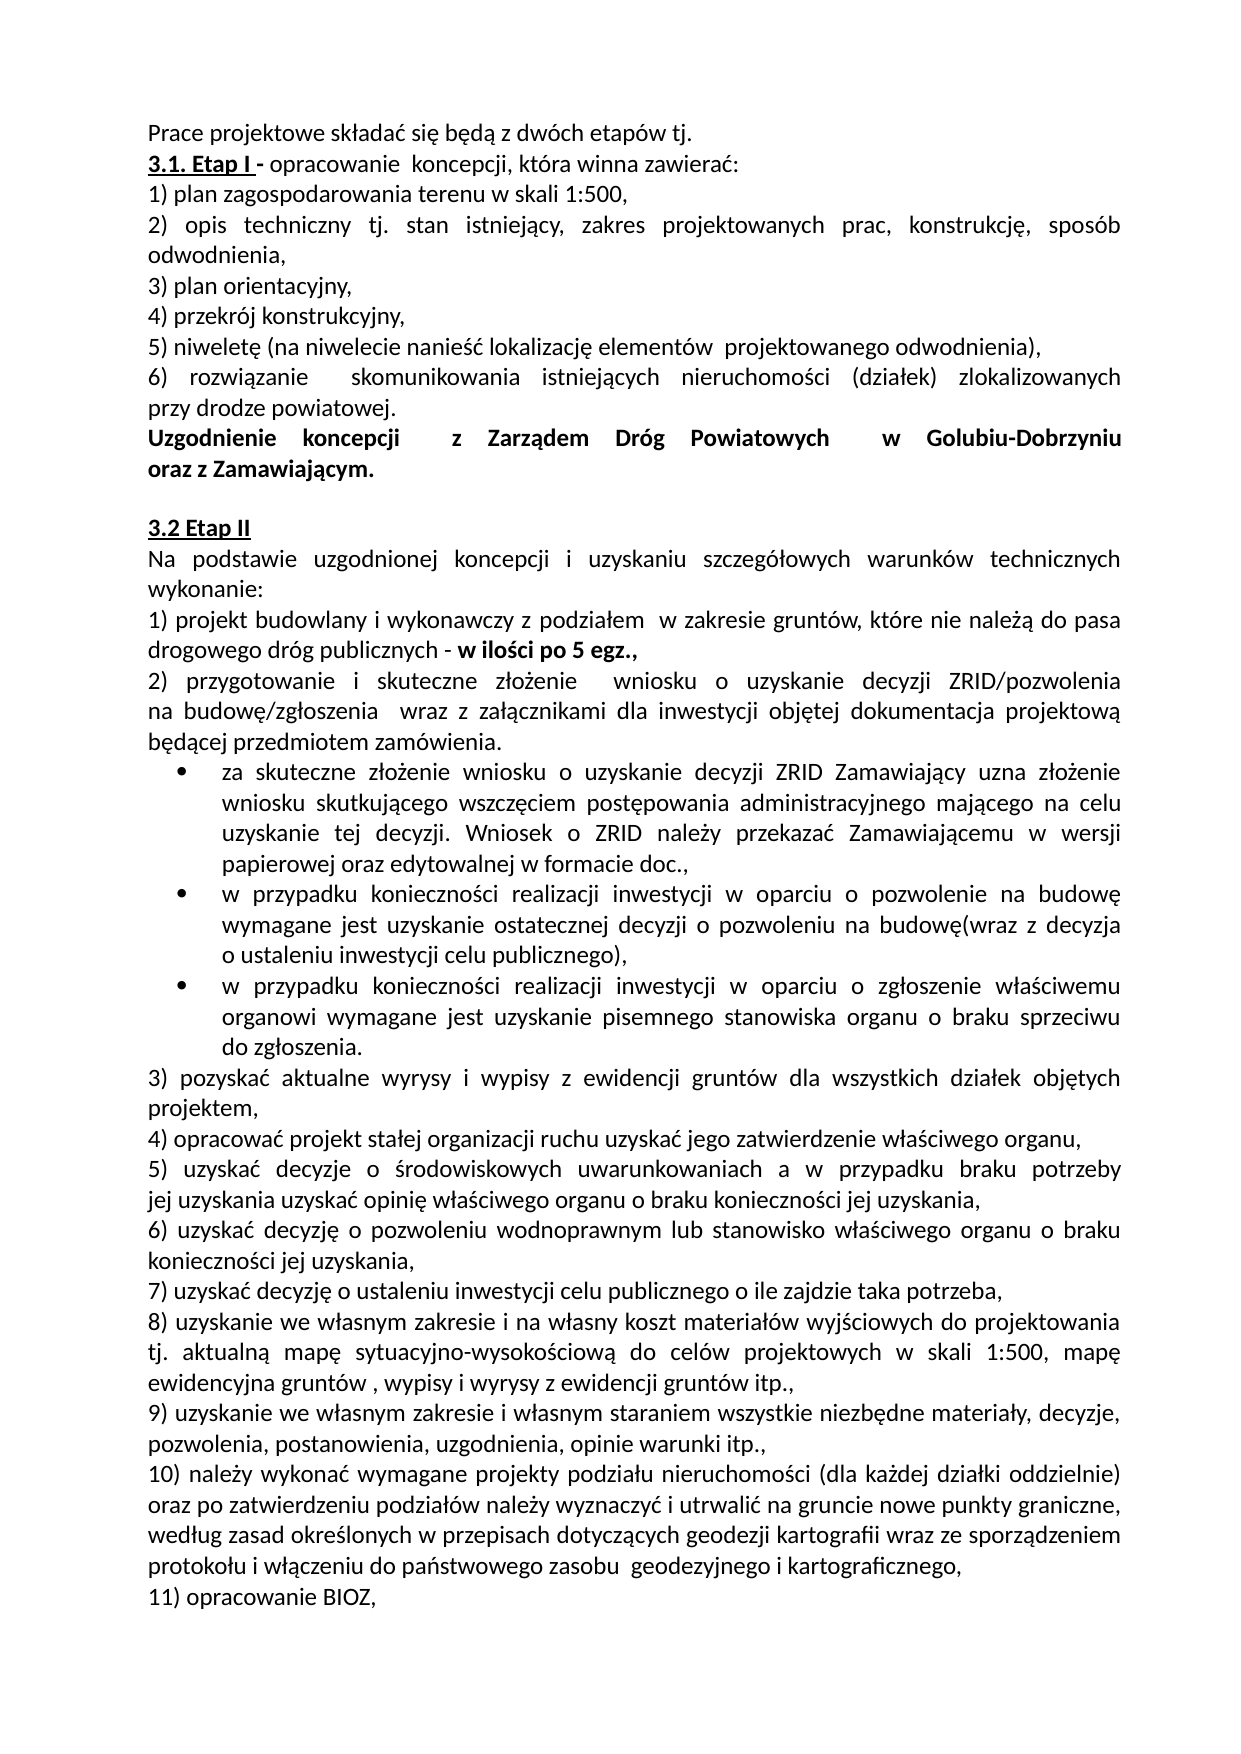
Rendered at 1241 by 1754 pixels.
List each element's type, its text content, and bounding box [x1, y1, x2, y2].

text Uzgodnienie koncepcji z Zarządem Dróg Powiatowych w Golubiu-Dobrzyniu oraz z Zamawiającym. [148, 423, 1122, 484]
text 7) uzyskać decyzję o ustaleniu inwestycji celu publicznego o ile zajdzie taka potrzeba, [148, 1275, 1122, 1306]
text 2) przygotowanie i skuteczne złożenie wniosku o uzyskanie decyzji ZRID/pozwolenia na budowę/zgłoszenia wraz z załącznikami dla inwestycji objętej dokumentacja projektową będącej przedmiotem zamówienia. [148, 665, 1122, 757]
text 4) opracować projekt stałej organizacji ruchu uzyskać jego zatwierdzenie właściwego organu, [148, 1123, 1122, 1153]
text 10) należy wykonać wymagane projekty podziału nieruchomości (dla każdej działki oddzielnie) oraz po zatwierdzeniu podziałów należy wyznaczyć i utrwalić na gruncie nowe punkty graniczne, według zasad określonych w przepisach dotyczących geodezji kartografii wraz ze sporządzeniem protokołu i włączeniu do państwowego zasobu geodezyjnego i kartograficznego, [148, 1458, 1122, 1581]
text Na podstawie uzgodnionej koncepcji i uzyskaniu szczegółowych warunków technicznych wykonanie: [148, 543, 1122, 604]
text 5) uzyskać decyzje o środowiskowych uwarunkowaniach a w przypadku braku potrzeby jej uzyskania uzyskać opinię właściwego organu o braku konieczności jej uzyskania, [148, 1153, 1122, 1214]
text 3.1. Etap I - opracowanie koncepcji, która winna zawierać: [148, 148, 1122, 178]
text 6) rozwiązanie skomunikowania istniejących nieruchomości (działek) zlokalizowanych przy drodze powiatowej. [148, 362, 1122, 423]
text 3.2 Etap II [148, 512, 1122, 543]
text Prace projektowe składać się będą z dwóch etapów tj. [148, 117, 1122, 148]
text 6) uzyskać decyzję o pozwoleniu wodnoprawnym lub stanowisko właściwego organu o braku konieczności jej uzyskania, [148, 1214, 1122, 1275]
list w przypadku konieczności realizacji inwestycji w oparciu o zgłoszenie właściwemu organowi wymagane jest uzyskanie pisemnego stanowiska organu o braku sprzeciwu do zgłoszenia. [177, 970, 1122, 1062]
text 4) przekrój konstrukcyjny, [148, 301, 1122, 331]
text 2) opis techniczny tj. stan istniejący, zakres projektowanych prac, konstrukcję, sposób odwodnienia, [148, 209, 1122, 270]
text 8) uzyskanie we własnym zakresie i na własny koszt materiałów wyjściowych do projektowania tj. aktualną mapę sytuacyjno-wysokościową do celów projektowych w skali 1:500, mapę ewidencyjna gruntów , wypisy i wyrysy z ewidencji gruntów itp., [148, 1306, 1122, 1397]
text 9) uzyskanie we własnym zakresie i własnym staraniem wszystkie niezbędne materiały, decyzje, pozwolenia, postanowienia, uzgodnienia, opinie warunki itp., [148, 1397, 1122, 1458]
text 3) pozyskać aktualne wyrysy i wypisy z ewidencji gruntów dla wszystkich działek objętych projektem, [148, 1062, 1122, 1123]
text 3) plan orientacyjny, [148, 270, 1122, 301]
text 1) projekt budowlany i wykonawczy z podziałem w zakresie gruntów, które nie należą do pasa drogowego dróg publicznych - w ilości po 5 egz., [148, 604, 1122, 665]
text 1) plan zagospodarowania terenu w skali 1:500, [148, 178, 1122, 209]
list za skuteczne złożenie wniosku o uzyskanie decyzji ZRID Zamawiający uzna złożenie wniosku skutkującego wszczęciem postępowania administracyjnego mającego na celu uzyskanie tej decyzji. Wniosek o ZRID należy przekazać Zamawiającemu w wersji papierowej oraz edytowalnej w formacie doc., [177, 757, 1122, 879]
text 5) niweletę (na niwelecie nanieść lokalizację elementów projektowanego odwodnienia), [148, 331, 1122, 362]
list w przypadku konieczności realizacji inwestycji w oparciu o pozwolenie na budowę wymagane jest uzyskanie ostatecznej decyzji o pozwoleniu na budowę(wraz z decyzja o ustaleniu inwestycji celu publicznego), [177, 879, 1122, 970]
text 11) opracowanie BIOZ, [148, 1581, 1122, 1611]
